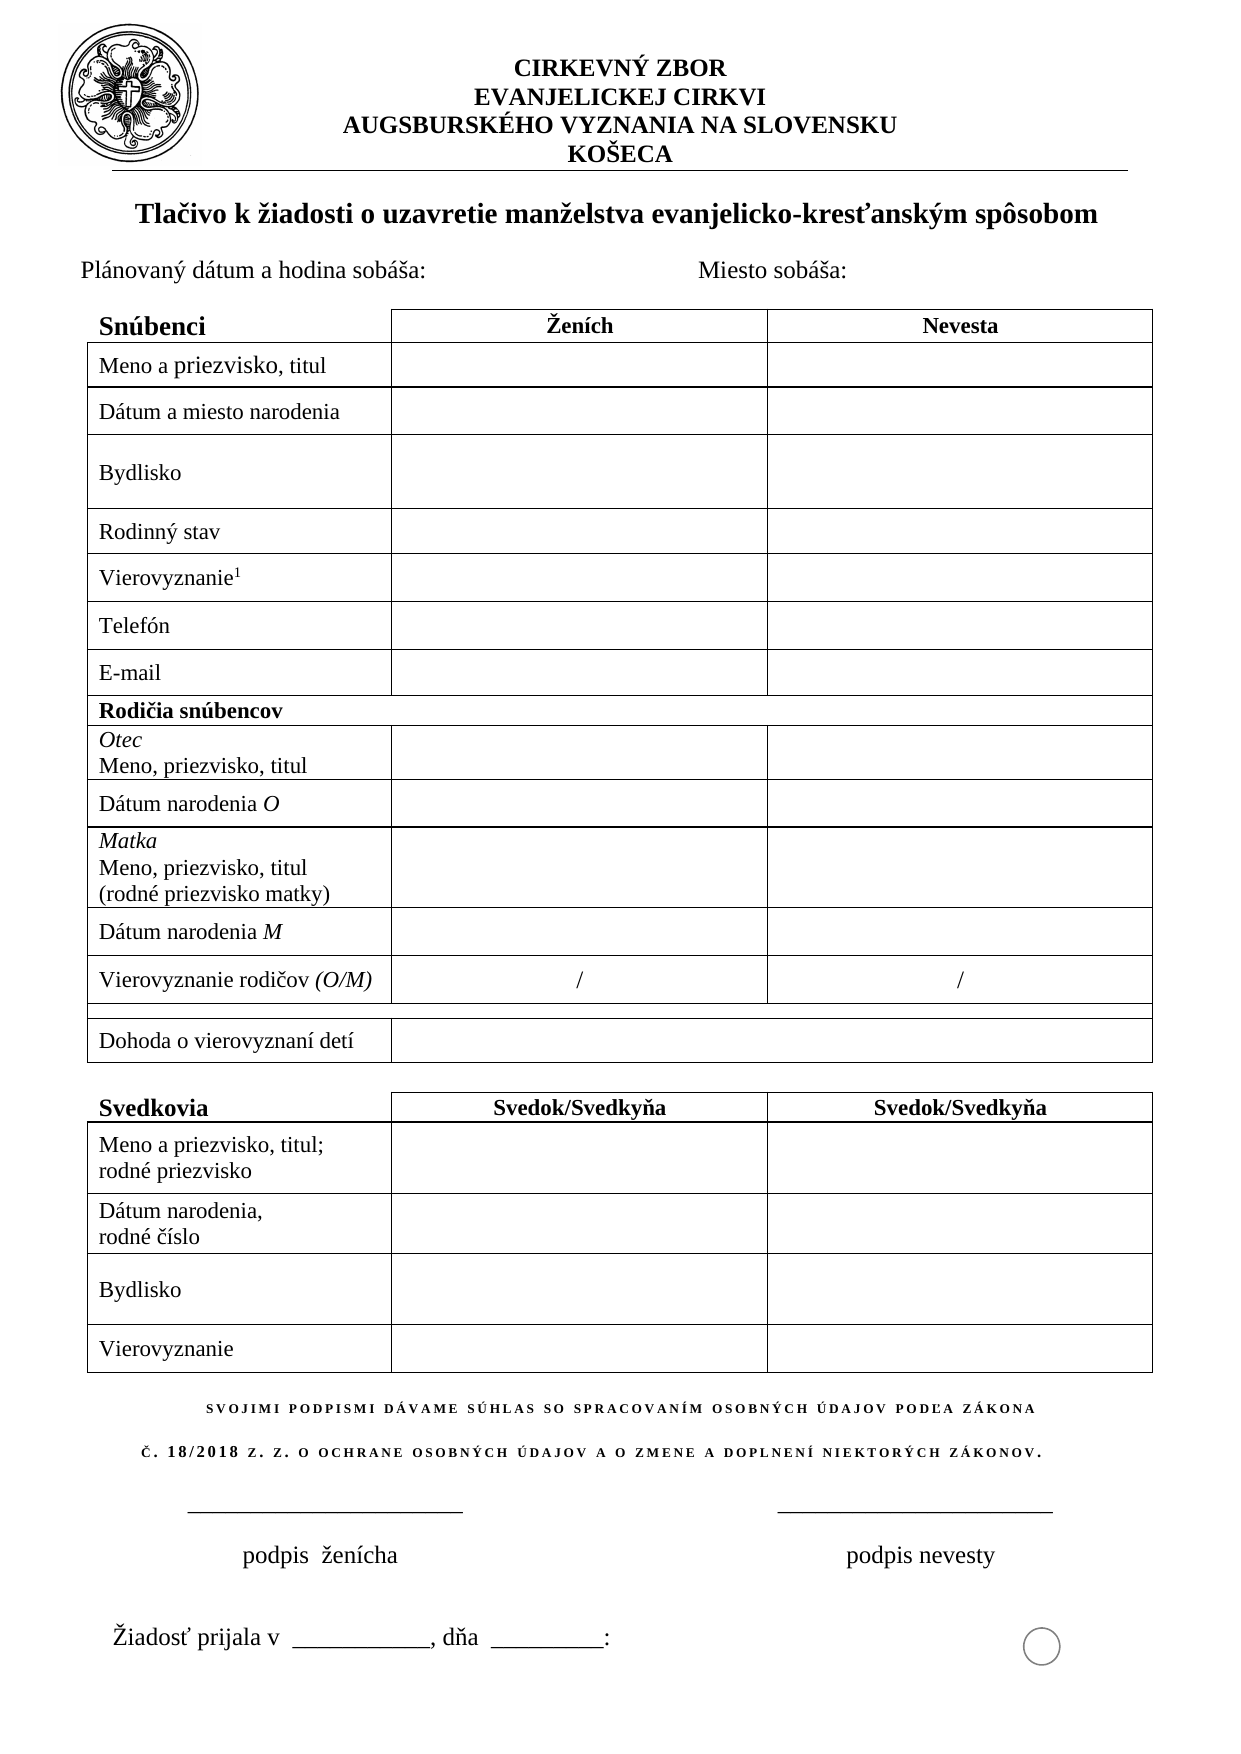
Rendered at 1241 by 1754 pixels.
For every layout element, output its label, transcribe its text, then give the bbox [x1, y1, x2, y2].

table_cell [768, 435, 1152, 508]
table_cell Rodinný stav [88, 509, 391, 553]
table_cell [768, 1325, 1152, 1372]
table_cell Dátum a miesto narodenia [88, 388, 391, 434]
table_cell Bydlisko [88, 435, 391, 508]
table_cell [392, 343, 767, 386]
table_cell Matka Meno, priezvisko, titul (rodné priezvisko matky) [88, 828, 391, 907]
table_cell [392, 1254, 767, 1324]
table_cell [768, 1123, 1152, 1192]
text svojimi podpismi dávame súhlas so spracovaním osobných údajov podľa zákona [112, 1398, 1128, 1417]
table_cell [768, 1254, 1152, 1324]
table_cell Dátum narodenia, rodné číslo [88, 1194, 391, 1253]
text podpis ženícha podpis nevesty [112, 1541, 1128, 1569]
table_cell [392, 908, 767, 954]
text ______________________ ______________________ [112, 1487, 1128, 1516]
table_cell E-mail [88, 650, 391, 695]
table_cell [768, 828, 1152, 907]
text č. 18/2018 z. z. o ochrane osobných údajov a o zmene a doplnení niektorých zákonov. [112, 1438, 1128, 1462]
table_cell [392, 388, 767, 434]
table_cell Meno a priezvisko, titul; rodné priezvisko [88, 1123, 391, 1192]
table_cell Meno a priezvisko, titul [88, 343, 391, 386]
table_cell [392, 1325, 767, 1372]
table_cell Vierovyznanie1 [88, 554, 391, 601]
table_cell [392, 435, 767, 508]
text Žiadosť prijala v ___________, dňa _________: [112, 1622, 1128, 1651]
table_cell [768, 388, 1152, 434]
table_cell [392, 726, 767, 778]
table_cell [768, 343, 1152, 386]
table_cell [392, 1194, 767, 1253]
table_cell [768, 1194, 1152, 1253]
table_cell [768, 554, 1152, 601]
table_cell [768, 509, 1152, 553]
table_cell [88, 1004, 1152, 1017]
table_cell Vierovyznanie [88, 1325, 391, 1372]
table_header Nevesta [768, 310, 1152, 342]
table_cell [768, 908, 1152, 954]
table_cell / [768, 956, 1152, 1003]
table_cell [392, 1123, 767, 1192]
table_cell [392, 650, 767, 695]
table_cell Bydlisko [88, 1254, 391, 1324]
table_cell Dátum narodenia O [88, 780, 391, 826]
table_cell [392, 509, 767, 553]
table_cell [768, 650, 1152, 695]
table_cell Svedok/Svedkyňa [768, 1093, 1152, 1121]
table_header Snúbenci [88, 309, 391, 342]
table_cell Rodičia snúbencov [88, 696, 391, 725]
table_cell [392, 1019, 1152, 1062]
table_header Ženích [392, 310, 767, 342]
table_cell [392, 828, 767, 907]
text Tlačivo k žiadosti o uzavretie manželstva evanjelicko-kresťanským spôsobom [112, 196, 1128, 230]
table_cell Svedok/Svedkyňa [392, 1093, 767, 1121]
text Plánovaný dátum a hodina sobáša: Miesto sobáša: [68, 255, 1128, 283]
table_cell Dohoda o vierovyznaní detí [88, 1019, 391, 1062]
table_cell [768, 602, 1152, 649]
table_cell Otec Meno, priezvisko, titul [88, 726, 391, 778]
table_cell [392, 602, 767, 649]
table_cell [88, 1063, 1153, 1092]
table_cell [392, 780, 767, 826]
table_cell [392, 554, 767, 601]
table_cell Dátum narodenia M [88, 908, 391, 954]
table_cell [391, 696, 1152, 725]
table_cell / [392, 956, 767, 1003]
table_cell Telefón [88, 602, 391, 649]
table_cell [768, 726, 1152, 778]
table_cell Vierovyznanie rodičov (O/M) [88, 956, 391, 1003]
table_cell [768, 780, 1152, 826]
table_cell Svedkovia [88, 1092, 391, 1121]
